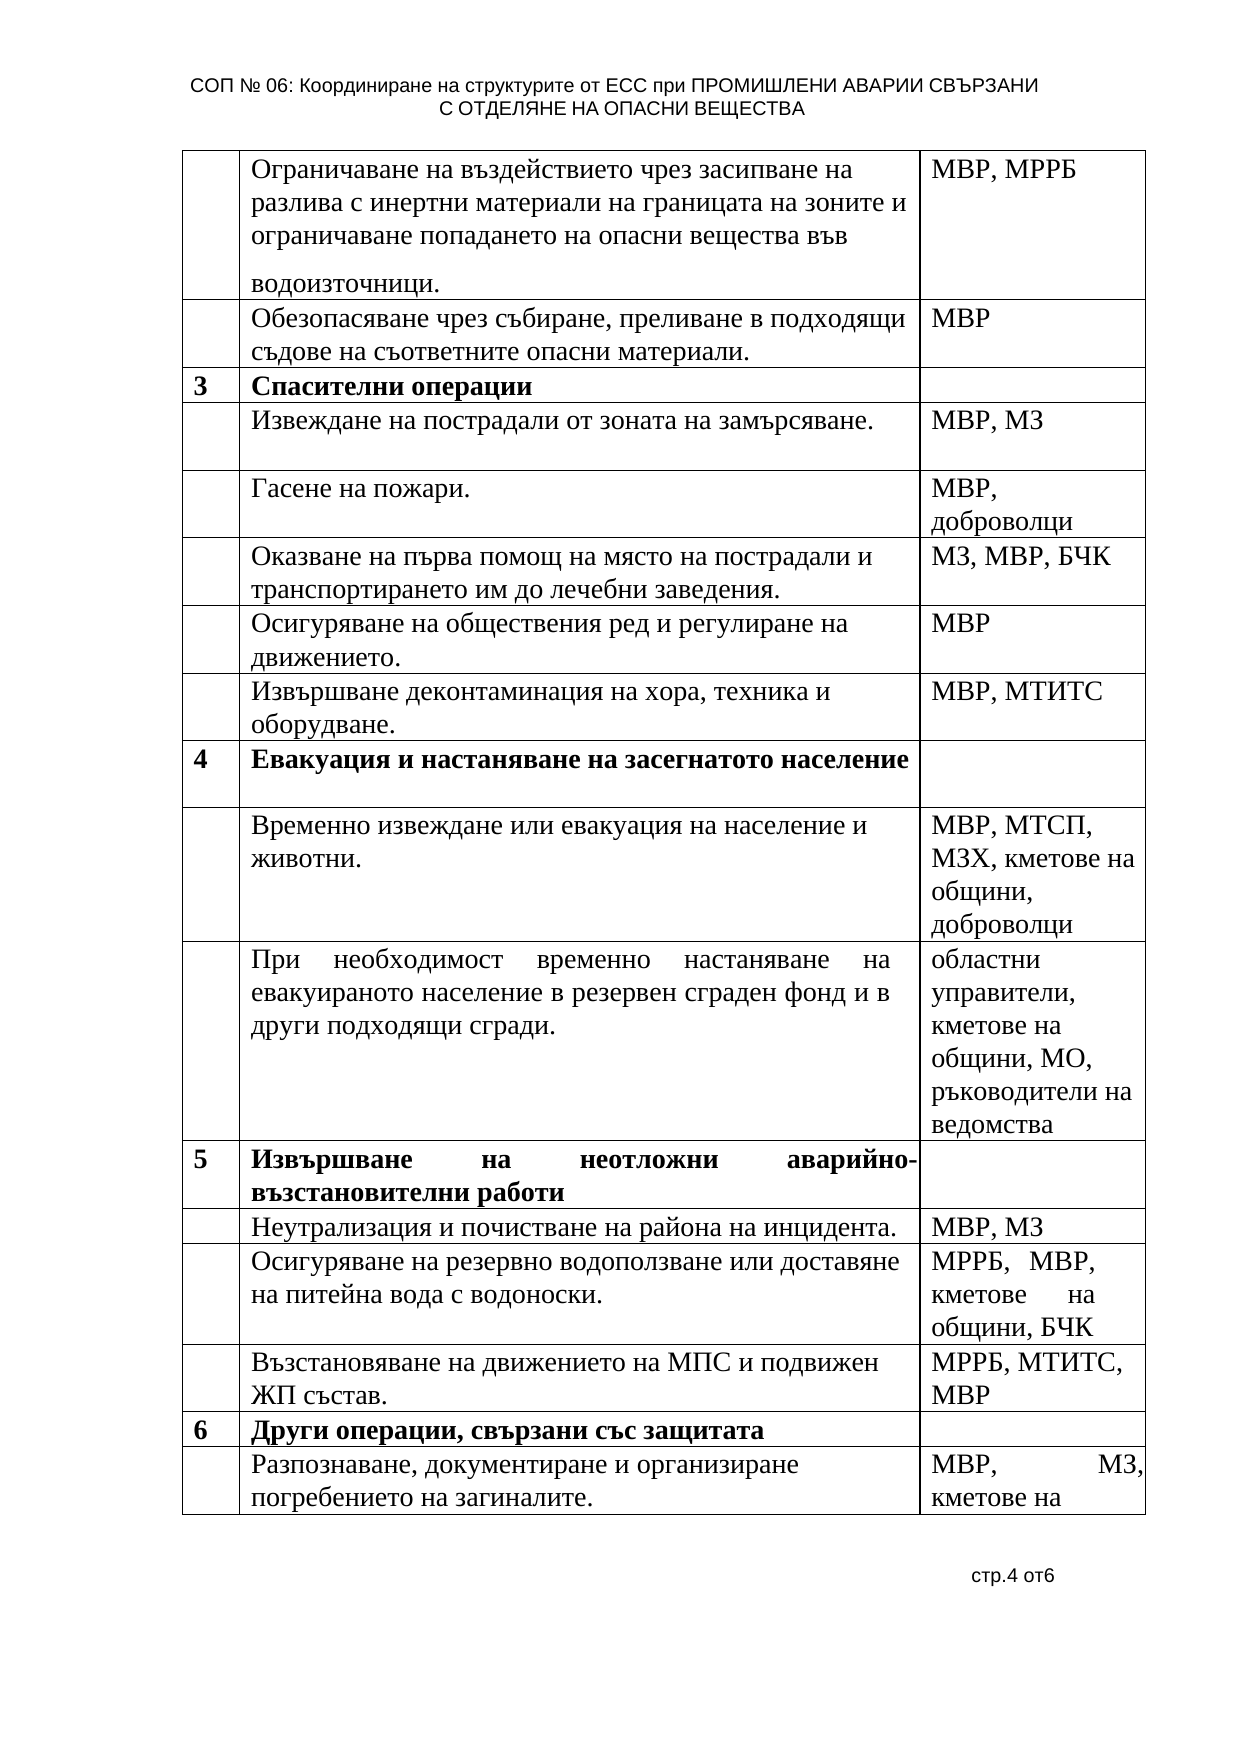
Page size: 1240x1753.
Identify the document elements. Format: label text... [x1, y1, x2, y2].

table_cell Гасене на пожари. [240, 471, 919, 537]
table_cell [183, 471, 239, 537]
table_cell Евакуация и настаняване на засегнатото население [240, 741, 919, 807]
table_cell [183, 674, 239, 740]
table_cell областни управители, кметове на общини, МО, ръководители на ведомства [921, 942, 1145, 1140]
table_cell Възстановяване на движението на МПС и подвижен ЖП състав. [240, 1345, 919, 1411]
table_cell Извършване деконтаминация на хора, техника и оборудване. [240, 674, 919, 740]
table_cell Оказване на първа помощ на място на пострадали и транспортирането им до лечебни заведения. [240, 538, 919, 605]
table_cell [183, 942, 239, 1140]
table_cell МВР, МЗ [921, 403, 1145, 469]
table_cell МЗ, МВР, БЧК [921, 538, 1145, 605]
table_cell При необходимост временно настаняване на евакуираното население в резервен сграден фонд и в други подходящи сгради. [240, 942, 919, 1140]
table_cell 6 [183, 1412, 239, 1446]
table_cell Обезопасяване чрез събиране, преливане в подходящи съдове на съответните опасни материали. [240, 300, 919, 367]
table_cell МВР, МТСП, МЗХ, кметове на общини, доброволци [921, 808, 1145, 941]
table_cell Извеждане на пострадали от зоната на замърсяване. [240, 403, 919, 469]
table_header [183, 151, 239, 299]
table_cell МРРБ, МВР, кметове на общини, БЧК [921, 1244, 1145, 1343]
table_cell МВР, МЗ, кметове на [921, 1447, 1145, 1513]
table_cell [921, 1141, 1145, 1208]
table_cell Спасителни операции [240, 368, 919, 402]
table_cell 4 [183, 741, 239, 807]
table_cell МВР [921, 606, 1145, 673]
table_cell Извършване на неотложни аварийно- възстановителни работи [240, 1141, 919, 1208]
table_cell [921, 741, 1145, 807]
table_cell [183, 403, 239, 469]
table_cell Разпознаване, документиране и организиране погребението на загиналите. [240, 1447, 919, 1513]
table_cell [183, 1345, 239, 1411]
table_cell [183, 1447, 239, 1513]
table_cell Осигуряване на обществения ред и регулиране на движението. [240, 606, 919, 673]
table_cell Други операции, свързани със защитата [240, 1412, 919, 1446]
table_header МВР, МРРБ [921, 151, 1145, 299]
table_cell [183, 808, 239, 941]
table_cell 5 [183, 1141, 239, 1208]
table_cell МВР [921, 300, 1145, 367]
table_cell [183, 1244, 239, 1343]
table_cell 3 [183, 368, 239, 402]
table_cell [183, 606, 239, 673]
table_header Ограничаване на въздействието чрез засипване на разлива с инертни материали на границата на зоните и ограничаване попадането на опасни вещества във водоизточници. [240, 151, 919, 299]
table_cell [921, 368, 1145, 402]
table_cell [183, 538, 239, 605]
table_cell Неутрализация и почистване на района на инцидента. [240, 1209, 919, 1243]
table_cell МВР, МЗ [921, 1209, 1145, 1243]
table_cell Осигуряване на резервно водоползване или доставяне на питейна вода с водоноски. [240, 1244, 919, 1343]
table_cell МВР, доброволци [921, 471, 1145, 537]
table_cell [183, 300, 239, 367]
table_cell [921, 1412, 1145, 1446]
table_cell МРРБ, МТИТС, МВР [921, 1345, 1145, 1411]
table_cell Временно извеждане или евакуация на население и животни. [240, 808, 919, 941]
table_cell [183, 1209, 239, 1243]
table_cell МВР, МТИТС [921, 674, 1145, 740]
